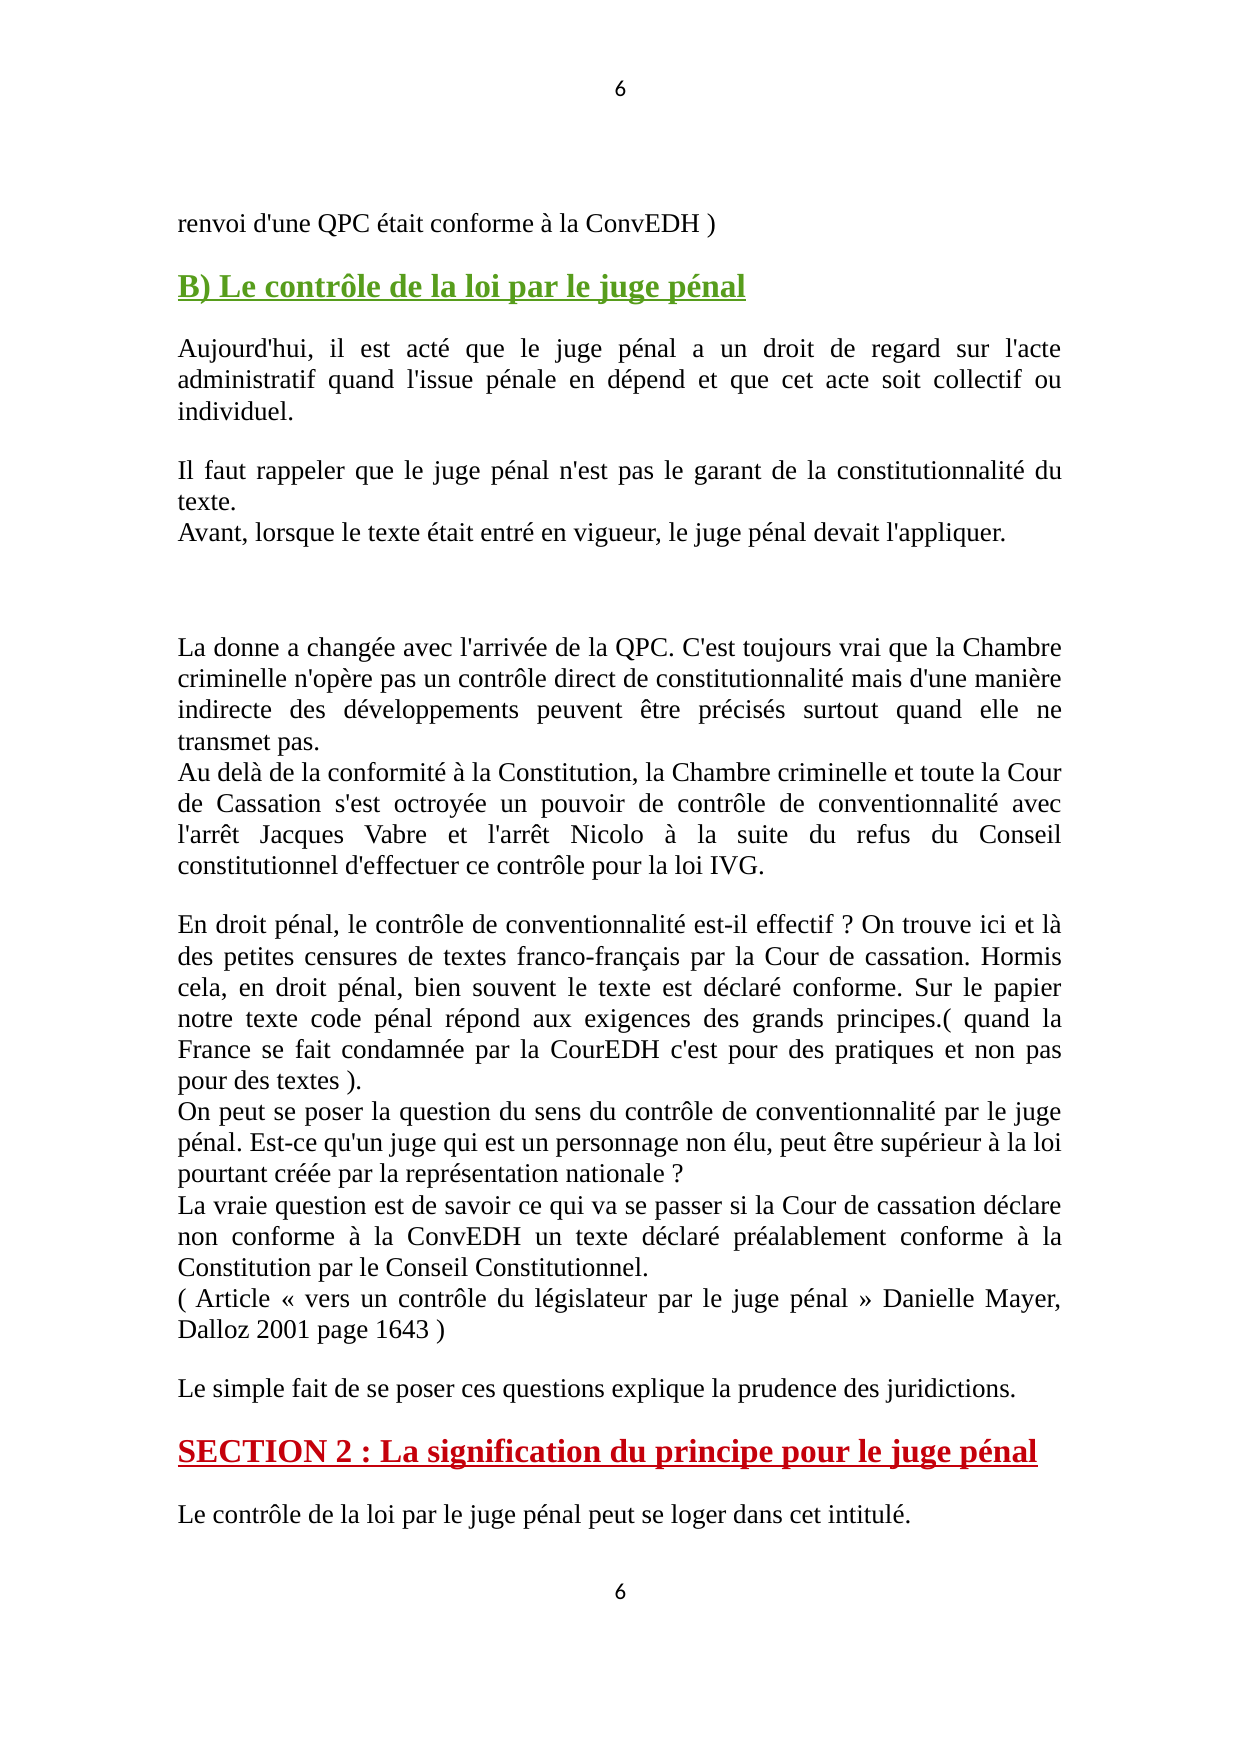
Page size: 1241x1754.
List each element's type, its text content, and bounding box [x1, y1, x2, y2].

text En droit pénal, le contrôle de conventionnalité est-il effectif ? On trouve ici et là des petites censures de textes franco-français par la Cour de cassation. Hormis cela, en droit pénal, bien souvent le texte est déclaré conforme. Sur le papier notre texte code pénal répond aux exigences des grands principes.( quand la France se fait condamnée par la CourEDH c'est pour des pratiques et non pas pour des textes ). [177, 908, 1063, 1095]
text renvoi d'une QPC était conforme à la ConvEDH ) [177, 207, 1063, 238]
text Le contrôle de la loi par le juge pénal peut se loger dans cet intitulé. [177, 1498, 1063, 1529]
text On peut se poser la question du sens du contrôle de conventionnalité par le juge pénal. Est-ce qu'un juge qui est un personnage non élu, peut être supérieur à la loi pourtant créée par la représentation nationale ? [177, 1095, 1063, 1189]
text Au delà de la conformité à la Constitution, la Chambre criminelle et toute la Cour de Cassation s'est octroyée un pouvoir de contrôle de conventionnalité avec l'arrêt Jacques Vabre et l'arrêt Nicolo à la suite du refus du Conseil constitutionnel d'effectuer ce contrôle pour la loi IVG. [177, 756, 1063, 880]
text Aujourd'hui, il est acté que le juge pénal a un droit de regard sur l'acte administratif quand l'issue pénale en dépend et que cet acte soit collectif ou individuel. [177, 332, 1063, 426]
text B) Le contrôle de la loi par le juge pénal [177, 266, 1063, 304]
text ( Article « vers un contrôle du législateur par le juge pénal » Danielle Mayer, Dalloz 2001 page 1643 ) [177, 1282, 1063, 1344]
text Le simple fait de se poser ces questions explique la prudence des juridictions. [177, 1372, 1063, 1404]
text SECTION 2 : La signification du principe pour le juge pénal [177, 1432, 1063, 1470]
text La donne a changée avec l'arrivée de la QPC. C'est toujours vrai que la Chambre criminelle n'opère pas un contrôle direct de constitutionnalité mais d'une manière indirecte des développements peuvent être précisés surtout quand elle ne transmet pas. [177, 631, 1063, 756]
text La vraie question est de savoir ce qui va se passer si la Cour de cassation déclare non conforme à la ConvEDH un texte déclaré préalablement conforme à la Constitution par le Conseil Constitutionnel. [177, 1189, 1063, 1282]
text Il faut rappeler que le juge pénal n'est pas le garant de la constitutionnalité du texte. [177, 454, 1063, 516]
text Avant, lorsque le texte était entré en vigueur, le juge pénal devait l'appliquer. [177, 516, 1063, 547]
